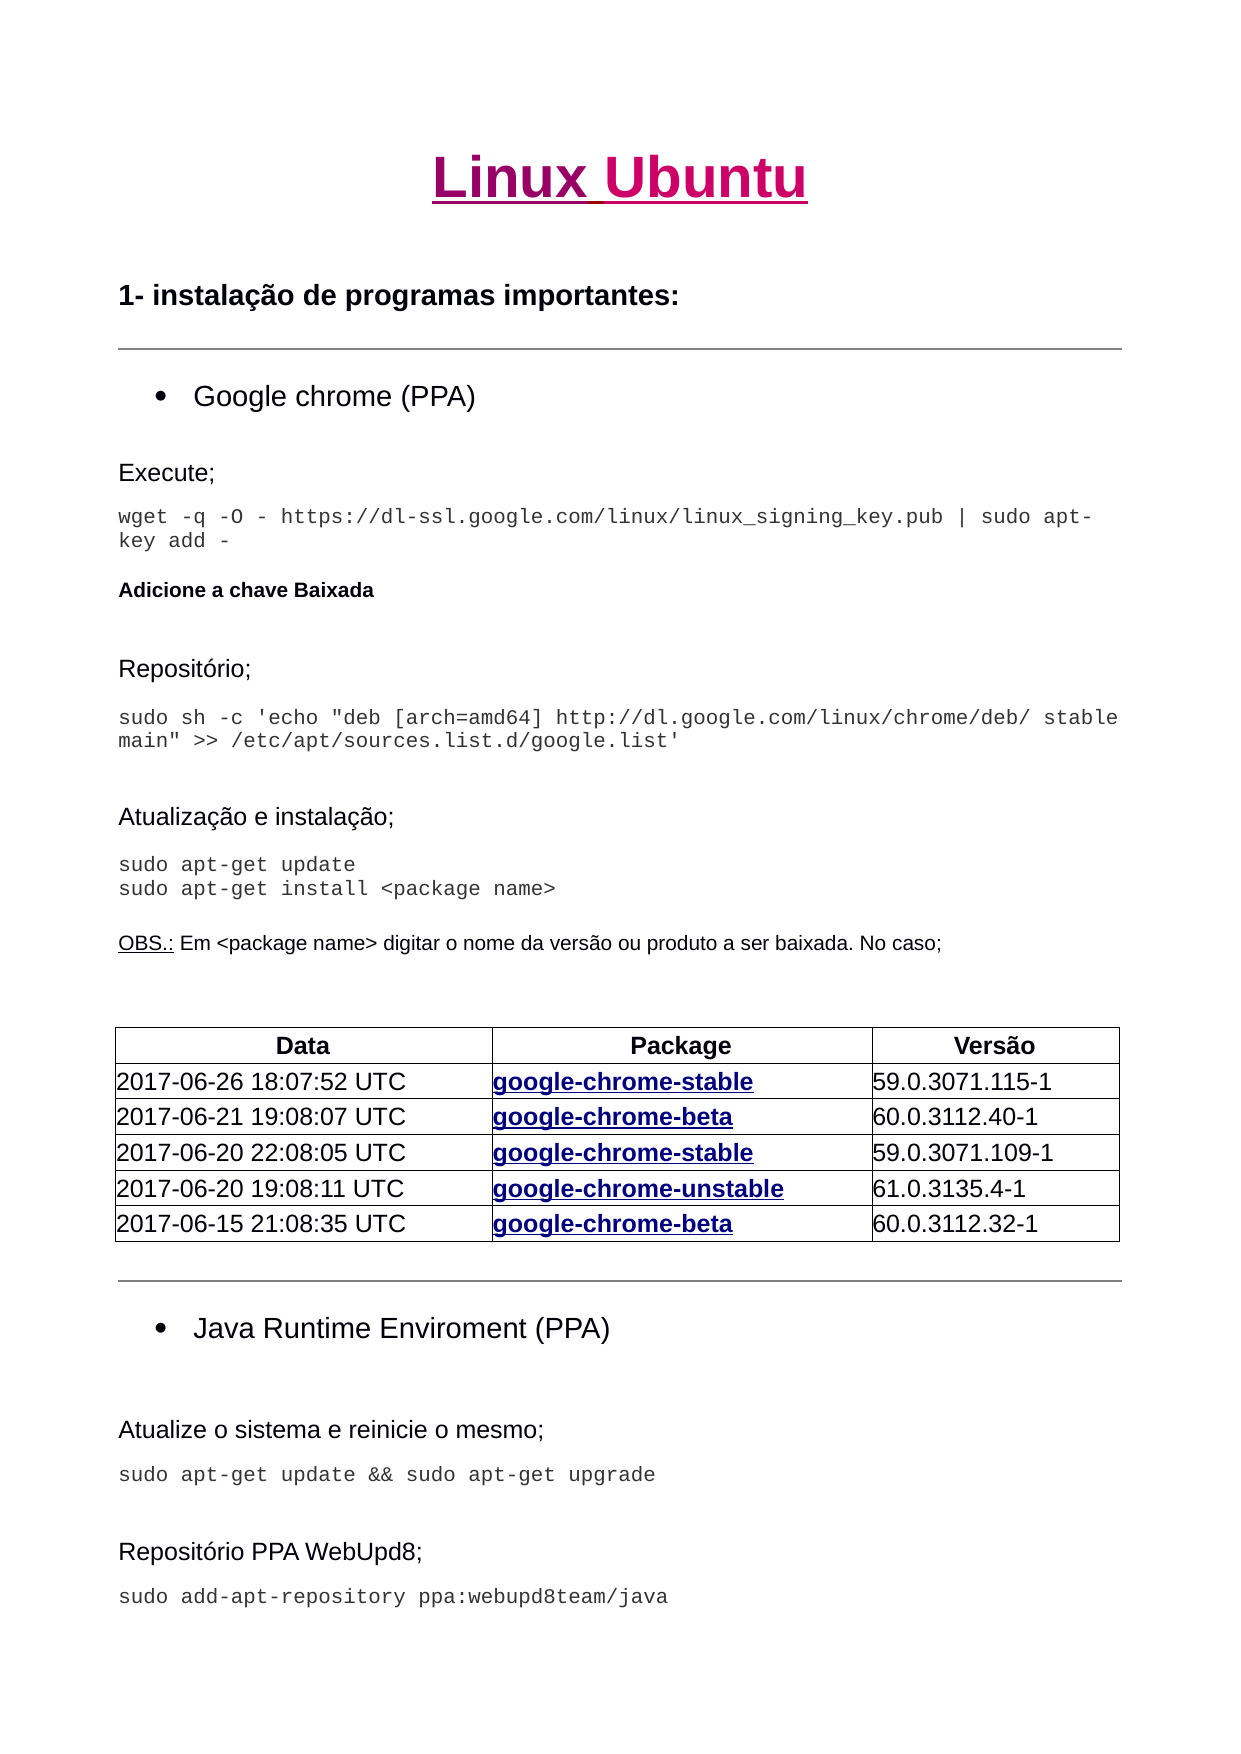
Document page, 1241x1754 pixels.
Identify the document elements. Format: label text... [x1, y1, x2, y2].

text Repositório; [118, 654, 1122, 683]
text Adicione a chave Baixada [118, 577, 1122, 601]
table_header Versão [873, 1028, 1119, 1063]
text OBS.: Em <package name> digitar o nome da versão ou produto a ser baixada. No caso; [118, 931, 1122, 955]
text Atualização e instalação; [118, 802, 1122, 831]
table_cell 61.0.3135.4-1 [873, 1171, 1119, 1205]
table_cell google-chrome-stable [493, 1135, 872, 1169]
table_cell google-chrome-beta [493, 1206, 872, 1241]
text Execute; [118, 457, 1122, 486]
title Linux Ubuntu [118, 143, 1122, 210]
table_cell google-chrome-beta [493, 1099, 872, 1134]
table_header Package [493, 1028, 872, 1063]
list Google chrome (PPA) [156, 378, 1122, 412]
text Repositório PPA WebUpd8; [118, 1537, 1122, 1566]
table_cell 2017-06-21 19:08:07 UTC [116, 1099, 492, 1134]
table_header Data [116, 1028, 492, 1063]
table_cell 2017-06-15 21:08:35 UTC [116, 1206, 492, 1241]
text wget -q -O - https://dl-ssl.google.com/linux/linux_signing_key.pub | sudo apt-key add - [118, 507, 1122, 554]
table_cell 2017-06-20 22:08:05 UTC [116, 1135, 492, 1169]
table_cell 59.0.3071.115-1 [873, 1064, 1119, 1098]
table_cell google-chrome-unstable [493, 1171, 872, 1205]
text sudo apt-get install <package name> [118, 878, 1122, 902]
text sudo sh -c 'echo "deb [arch=amd64] http://dl.google.com/linux/chrome/deb/ stable main" >> /etc/apt/sources.list.d/google.list' [118, 707, 1122, 754]
table_cell 2017-06-26 18:07:52 UTC [116, 1064, 492, 1098]
text Atualize o sistema e reinicie o mesmo; [118, 1415, 1122, 1444]
table_cell 2017-06-20 19:08:11 UTC [116, 1171, 492, 1205]
list Java Runtime Enviroment (PPA) [156, 1311, 1122, 1345]
table_cell 60.0.3112.32-1 [873, 1206, 1119, 1241]
table_cell 60.0.3112.40-1 [873, 1099, 1119, 1134]
text sudo apt-get update && sudo apt-get upgrade [118, 1464, 1122, 1488]
table_cell 59.0.3071.109-1 [873, 1135, 1119, 1169]
table_cell google-chrome-stable [493, 1064, 872, 1098]
text sudo add-apt-repository ppa:webupd8team/java [118, 1586, 1122, 1610]
text sudo apt-get update [118, 854, 1122, 878]
text 1- instalação de programas importantes: [118, 278, 1122, 312]
